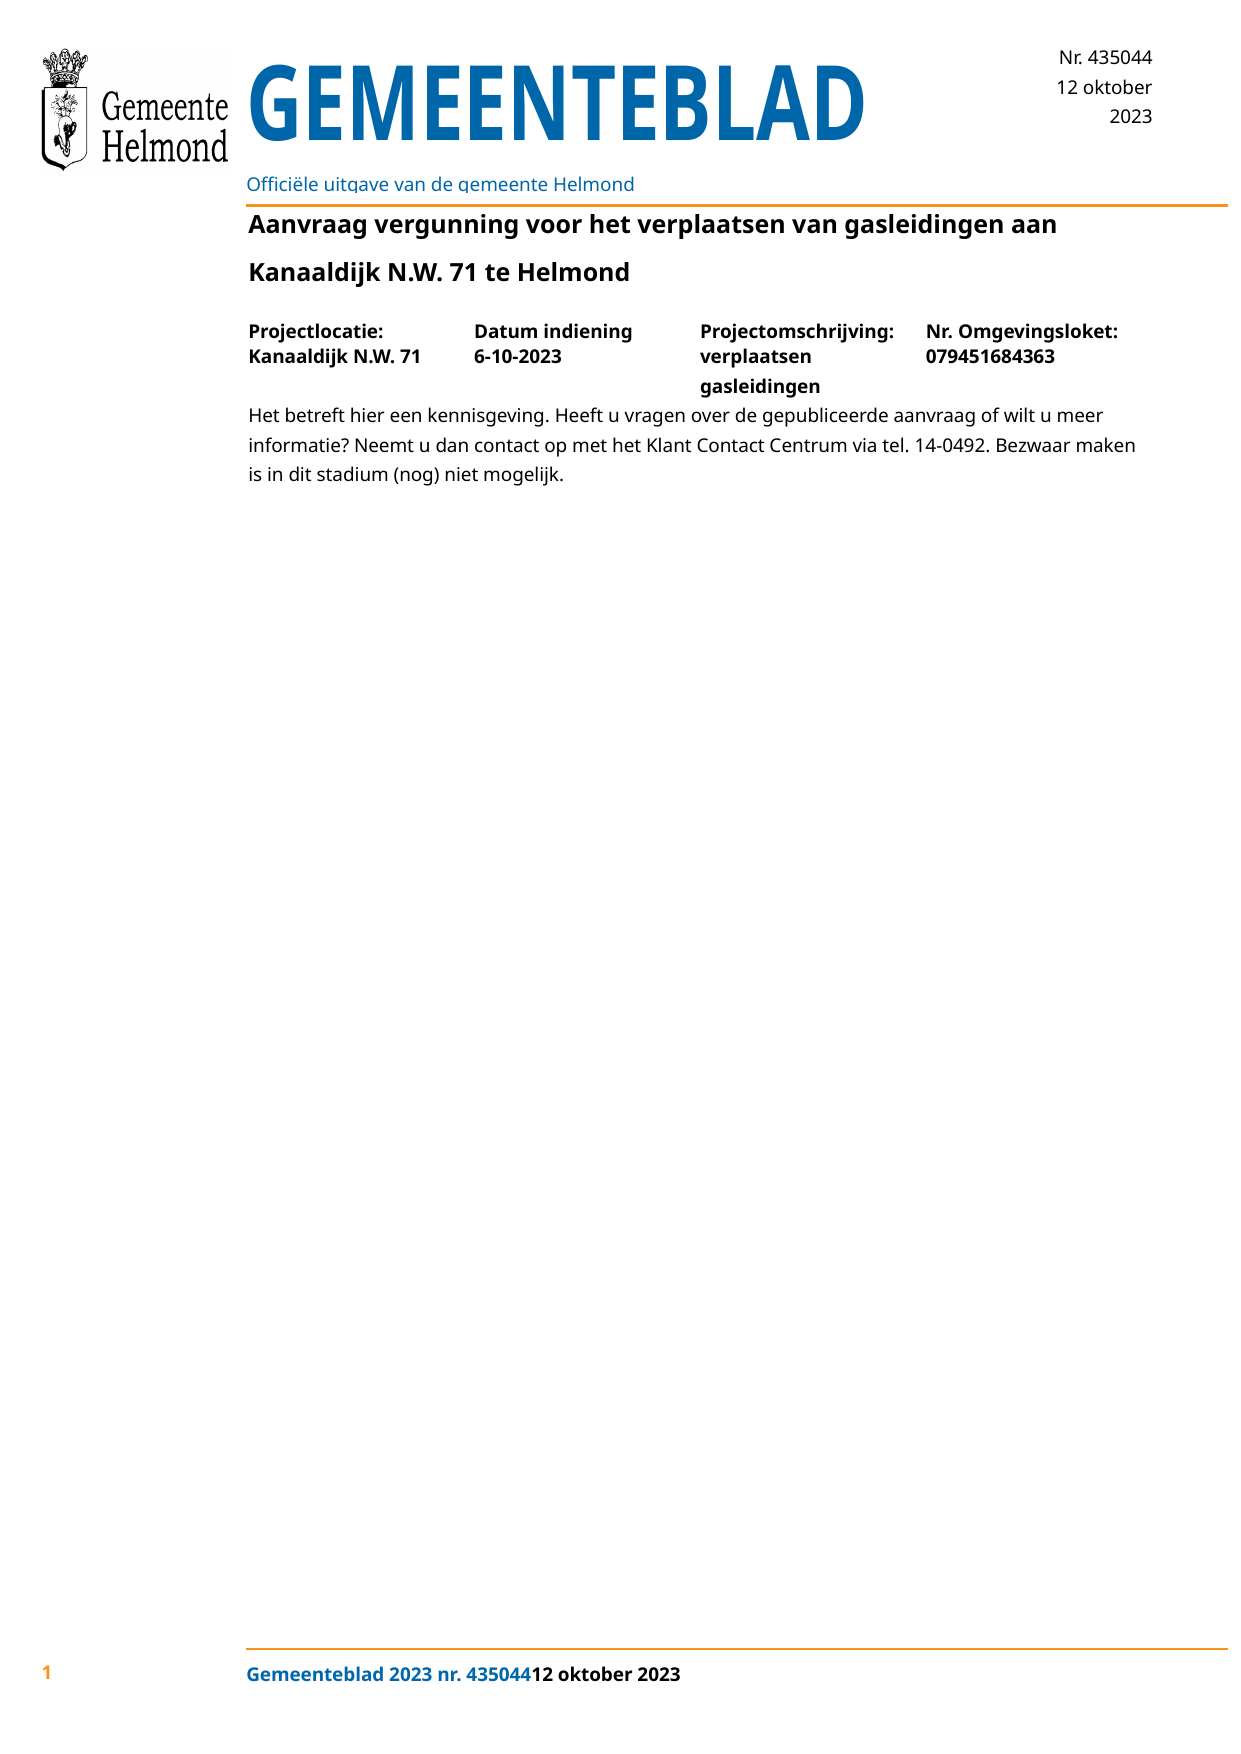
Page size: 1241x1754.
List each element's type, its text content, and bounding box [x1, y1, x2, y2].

picture [41, 47, 231, 172]
table_cell 079451684363 [926, 344, 1152, 399]
table_cell Kanaaldijk N.W. 71 [248, 344, 474, 399]
table_header Datum indiening [474, 318, 700, 344]
text Het betreft hier een kennisgeving. Heeft u vragen over de gepubliceerde aanvraag of wilt u meer informatie? Neemt u dan contact op met het Klant Contact Centrum via tel. 14-0492. Bezwaar maken is in dit stadium (nog) niet mogelijk. [248, 402, 1152, 487]
table_header Projectlocatie: [248, 318, 474, 344]
text Aanvraag vergunning voor het verplaatsen van gasleidingen aan Kanaaldijk N.W. 71 te Helmond [248, 207, 1152, 288]
table_cell 6-10-2023 [474, 344, 700, 399]
table_cell verplaatsen gasleidingen [700, 344, 926, 399]
table_header Projectomschrijving: [700, 318, 926, 344]
table_header Nr. Omgevingsloket: [926, 318, 1152, 344]
